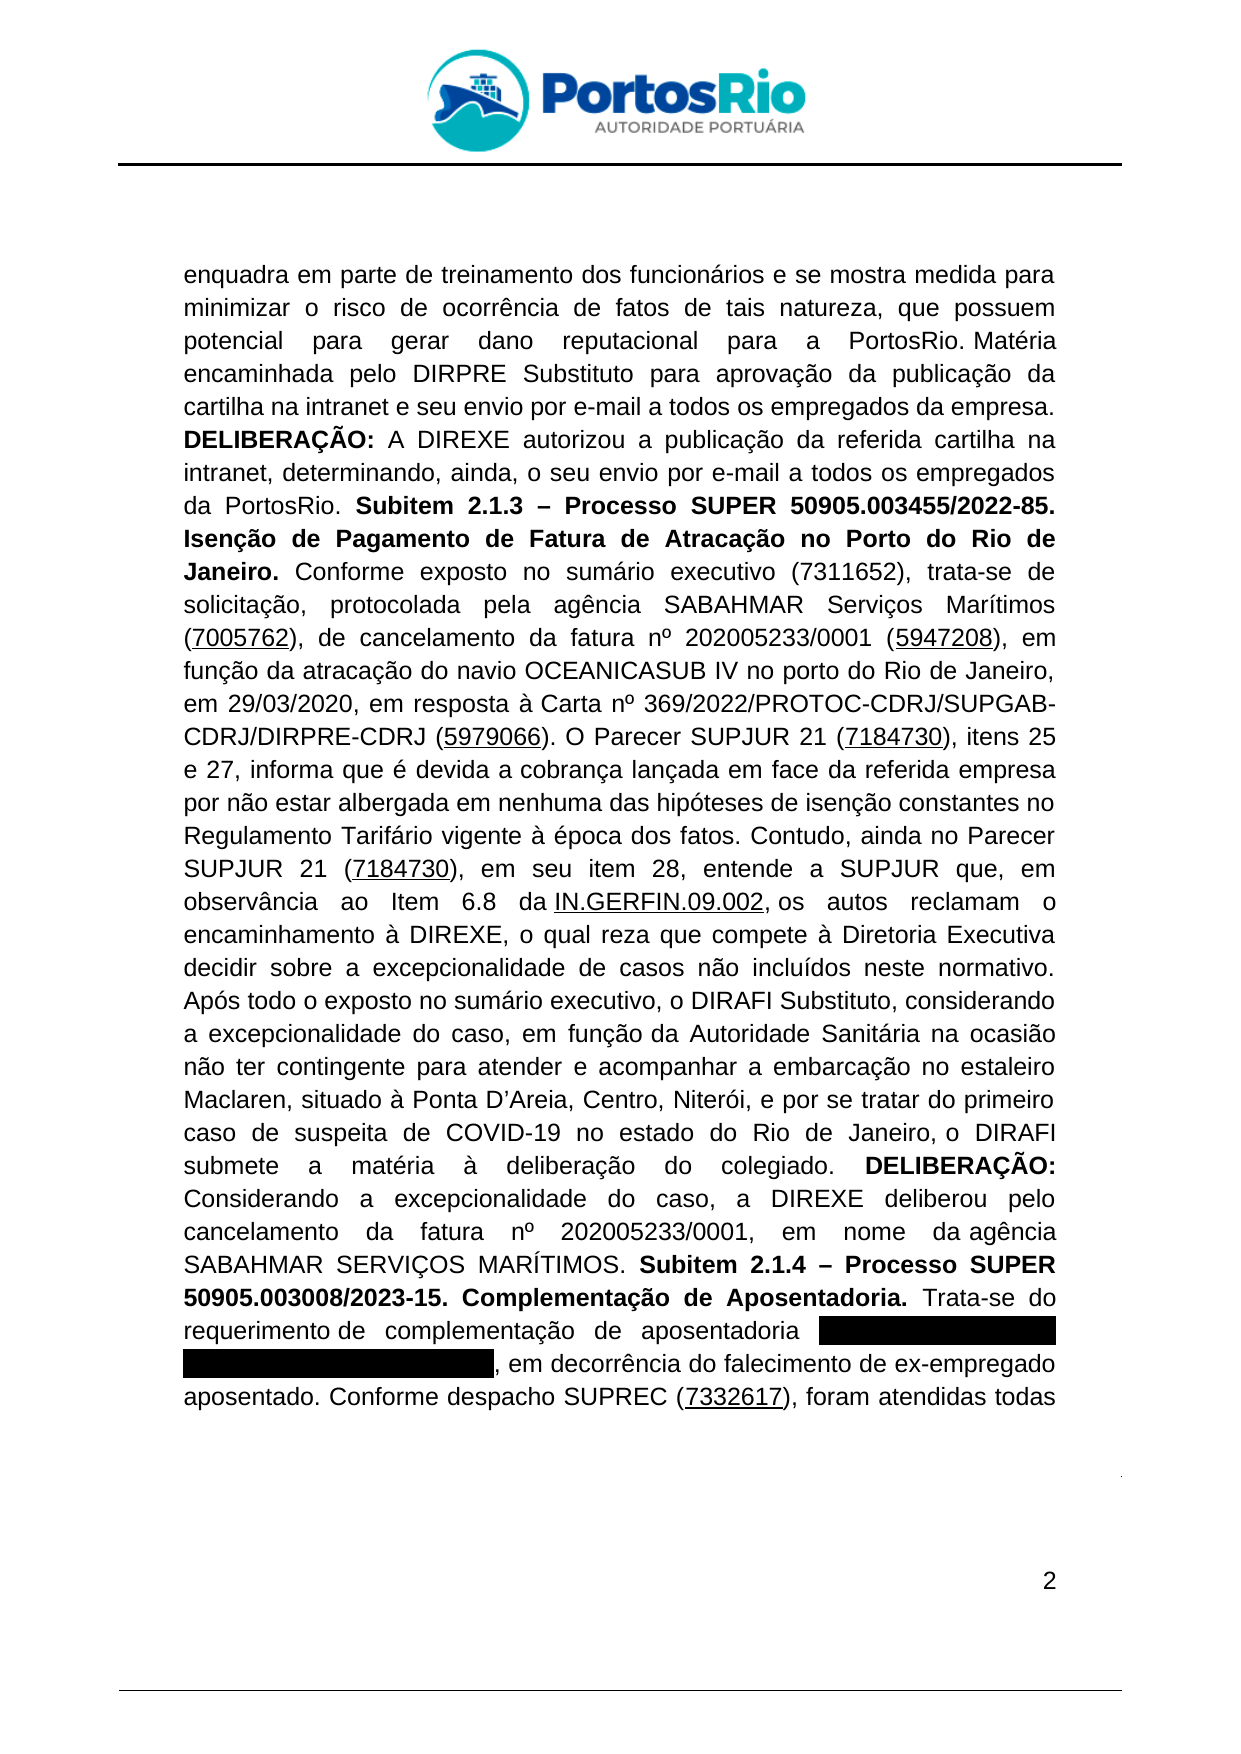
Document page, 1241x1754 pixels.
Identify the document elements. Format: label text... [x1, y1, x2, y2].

text Aos dezenove dias do mês de julho do ano dois mil e vinte e três, às dezesseis horas, foi realizada, na sala de reuniões da Companhia Docas do Rio de Janeiro, situada à Rua Dom Gerardo, 35 - 10º andar – Centro – Rio de Janeiro, a Segunda Milésima Seiscentésima Décima Terceira Reunião Ordinária da Diretoria Executiva da Companhia Docas do Rio de Janeiro, sob a presidência de Alvaro Luiz Savio, Diretor-Presidente, contando com a participação de Eduardo Celso de Araújo Marinho, Diretor de Negócios e Sustentabilidade e Diretor Administrativo-Financeiro Substituto, e de Ronaldo Fucci, Diretor de Gestão Portuária. Participou, ainda, desta reunião, o Assessor da Diretoria da Presidência, Fernando Levy Lessa. Item 1 – ABERTURA DOS TRABALHOS. O Diretor-Presidente deu por iniciados os trabalhos, passando-se, então, à apreciação do Item 2 - ORDEM DO DIA: Subitem 2.1 - MATÉRIAS PARA DELIBERAÇÃO: Subitem 2.1.1 – Processo SUPER 50905.006959/2021-76. Proposição de Ajustes - Estatuto Modelo Padrão Companhia Docas. Minuta do Estatuto Social com as manifestações da SEST em vermelho (7289381). Nova Minuta consolidada do Estatuto Social adotando-se todas as recomendações da SEST (7289390). Tabela DE x PARA (7289409). Matéria encaminhada pelo DIRPRE Substituto para conhecimento e concordância com os ajustes propostos no Estatuto Social da PortosRio. DELIBERAÇÃO: A DIREXE tomou conhecimento das alterações e manifestou de acordo com a minuta do Estatuto Social, determinando seu encaminhamento ao Conselho de Administração. Subitem 2.1.2 – Processo SUPER 50905.001970/2023-10. Cartilha Institucional Assédio Moral e Sexual (7056758). Conforme exposto no sumário executivo (7336207), a cartilha possui o objetivo de divulgar o assunto junto aos empregados, informando condutas que se enquadram como assédio e os canais para denúncias disponibilizados, no intuito de coibir tais práticas e acolher possíveis vítimas. Informa-se, ainda, que a divulgação da cartilha se enquadra em parte de treinamento dos funcionários e se mostra medida para minimizar o risco de ocorrência de fatos de tais natureza, que possuem potencial para gerar dano reputacional para a PortosRio. Matéria encaminhada pelo DIRPRE Substituto para aprovação da publicação da cartilha na intranet e seu envio por e-mail a todos os empregados da empresa. DELIBERAÇÃO: A DIREXE autorizou a publicação da referida cartilha na intranet, determinando, ainda, o seu envio por e-mail a todos os empregados da PortosRio. Subitem 2.1.3 – Processo SUPER 50905.003455/2022-85. Isenção de Pagamento de Fatura de Atracação no Porto do Rio de Janeiro. Conforme exposto no sumário executivo (7311652), trata-se de solicitação, protocolada pela agência SABAHMAR Serviços Marítimos (7005762), de cancelamento da fatura nº 202005233/0001 (5947208), em função da atracação do navio OCEANICASUB IV no porto do Rio de Janeiro, em 29/03/2020, em resposta à Carta nº 369/2022/PROTOC-CDRJ/SUPGAB-CDRJ/DIRPRE-CDRJ (5979066). O Parecer SUPJUR 21 (7184730), itens 25 e 27, informa que é devida a cobrança lançada em face da referida empresa por não estar albergada em nenhuma das hipóteses de isenção constantes no Regulamento Tarifário vigente à época dos fatos. Contudo, ainda no Parecer SUPJUR 21 (7184730), em seu item 28, entende a SUPJUR que, em observância ao Item 6.8 da IN.GERFIN.09.002, os autos reclamam o encaminhamento à DIREXE, o qual reza que compete à Diretoria Executiva decidir sobre a excepcionalidade de casos não incluídos neste normativo. Após todo o exposto no sumário executivo, o DIRAFI Substituto, considerando a excepcionalidade do caso, em função da Autoridade Sanitária na ocasião não ter contingente para atender e acompanhar a embarcação no estaleiro Maclaren, situado à Ponta D’Areia, Centro, Niterói, e por se tratar do primeiro caso de suspeita de COVID-19 no estado do Rio de Janeiro, o DIRAFI submete a matéria à deliberação do colegiado. DELIBERAÇÃO: Considerando a excepcionalidade do caso, a DIREXE deliberou pelo cancelamento da fatura nº 202005233/0001, em nome da agência SABAHMAR SERVIÇOS MARÍTIMOS. Subitem 2.1.4 – Processo SUPER 50905.003008/2023-15. Complementação de Aposentadoria. Trata-se do requerimento de complementação de aposentadoria xx xxxxx xx Xxxxxx Xxxxxxxxx Xxxxx xxxxxxxxx, em decorrência do falecimento de ex-empregado aposentado. Conforme despacho SUPREC (7332617), foram atendidas todas as regras e prazos estipulados no Instrumento Normativo n.º 05.011.08, e atendimento à cláusula segunda do ACT 2022/2023, conforme novo Parecer Vinculante SUPJUR nº 09 (6454523). Matéria encaminhada pelo DIRAFI Substituto para aprovação do colegiado. DELIBERAÇÃO: A DIREXE deferiu o requerimento de complementação de aposentadoria xx xxxxx xx xxxxxxx Xxxxxx Xxxxxxxxx Xxxxx. Subitem 2.1.5 – Processo SUPER 50905.002959/2023-69. Supressão Horas Extras. Conforme exposto do sumário executivo (7309201), trata-se do montante devido x xxxxxxxxx Xxxx xx Xxxxxx Xxxxxxxx xx Xxxxxx xx xxxxx xxxxx xx Xx xxxxxxxxx xxxxxxxxx x xxxx xxxx xxxxxxxxxx x xxxxxxxx x xxxx xxxxx x xxxxxxxx xxxxxxxxx, conforme memória de cálculo (7302430), referente à indenização pela supressão de horas extras após retirada da empregada da jornada de escala de revezamento. Diante do exposto no sumário executivo, o DIRAFI Substituto encaminha para autorização do pagamento da indenização à referida empregada. DELIBERAÇÃO: A DIREXE autorizou o pagamento da indenização à referida empregada na forma apresentada. Subitem 2.1.6 – Processo SUPER 50905.002975/2023-51. Serviços de Assistência Odontológica. Trata-se do estudo técnico preliminar com vistas à contratação de sociedade empresarial especializada na prestação de serviços de assistência odontológica (7280189). Conforme exposto no sumário executivo (7305073), o benefício de assistência odontológica não se encontra atualmente elencado no Acordo Coletivo de Trabalho 2022-2023 contudo é disponibilizado aos empregados através do Contrato CDRJ nº 002/2019, sem custos para a PortosRio, com término em 25/01/2024. Diante do exposto, o DIRAFI Substituto submete ao colegiado para deliberação pela manutenção do benefício, considerando que o mesmo, conforme Termo de Referência / Projeto Básico 2 (7274712), item 6. DA RUBRICA ORÇAMENTÁRIA, ratifica que o custo será descontado integralmente na folha de pagamento do empregado. DELIBERAÇÃO: A DIREXE deliberou pela manutenção do benefício de assistência odontológica aos empregados, sem ônus financeiros para a empresa. Subitem 2.1.7 – Processo SUPER 50905.002713/2023-97. Indicação para Cargo Comissionado. Trata-se de indicação de João Eustáquio Nacif Xavier, para o cargo comissionado de Superintendente de Sustentabilidade do Negócio - SUPSUN. Conforme exposto no sumário executivo, consta nos autos o Parecer de Análise Curricular 77 Titular SUPSUN (7253278), considerando que o indicado atende aos pré-requisitos de escolaridade e experiência para o referido cargo comissionado. Matéria encaminhada pelo DIRNES para aprovação do colegiado. DELIBERAÇÃO: A DIREXE aprovou a indicação de João Eustáquio Nacif Xavier para o cargo supracitado, com base no Parecer GERCAR nº 77/2023. Subitem 2.2 – MATÉRIAS PARA CONHECIMENTO: Subitem 2.2.1 – Processo SUPER 50905.002277/2023-56. Plano de Ação para Saneamento das Ressalvas da Auditoria Independente. Conforme exposto no sumário executivo (7343708), na Assembleia Geral Ordinária (AGO), de 28 de abril de 2023, a representante da União votou pela retirada da pauta do Relatório Anual da Administração, Balanço Patrimonial e demais demonstrativos contábeis, relativos ao exercício de 2022, até a implementação de plano de ação para o equacionamento das inconsistências apontadas pela Auditoria Independente, aprovado pelo Conselho de Administração (CONSAD). Informa-se que o plano foi elaborado e suas ações estão em andamento (7340470) para apreciação do colegiado e encaminhamento ao CONSAD e ao CONFIS, em atendimento à 631ª reunião CONFIS (7330976), de 23/06/2023. Matéria encaminhada pelo DIRAFI Substituto para conhecimento do Plano de Ação e posterior envio ao CONSAD e CONFIS. MANIFESTAÇÃO: A DIREXE tomou conhecimento do referido plano e determinou o seu encaminhamento ao CONSAD e ao CONFIS. Subitem 2.2.2 – Processo SUPER 50905.003341/2023-16. Carta de Serviços ao Usuário 2023. A Ouvidora-Geral encaminha, para conhecimento da Diretoria Executiva e posterior envio ao Comitê de Auditoria Estatutário e ao Conselho de Administração, a Carta de Serviços ao Usuário atualizada (7345116), contendo todos os serviços prestados pela PortosRio Autoridade Portuária cadastrados e publicados no Portal “gov.br”. MANIFESTAÇÃO: A DIREXE tomou conhecimento da Carta de Serviços ao Usuário e determinou o seu encaminhamento ao COAUD e ao CONSAD. Subitem 2.2.3 – Processo SUPER 50905.003132/2023-72. Deliberação CONSAD 97/2023 (Estrutura da Corregedoria). Em atendimento à solicitação da DIRAFI, a SUPREC informa as funções de confiança de assistente sênior, que estão regulamentadas no regimento interno e organograma (7321566). Diante do exposto no sumário executivo (7322093), o DIRAFI Substituto encaminha a matéria para conhecimento e posterior envio ao CONSAD. MANIFESTAÇÃO: A DIREXE participa ao CONSAD que todas as funções de confiança de assistente sênior estão ocupadas por empregados e que são imprescindíveis para o bom funcionamento das áreas da empresa. ENCERRAMENTO DOS TRABALHOS. Como nada mais houvesse a ser dito, o Presidente deu por encerrada esta reunião às dezesseis horas e cinquenta minutos, tendo sido lavrada a presente ata que, lida e achada conforme, segue assinada por todos os Diretores participantes. [119, 196, 1121, 1476]
